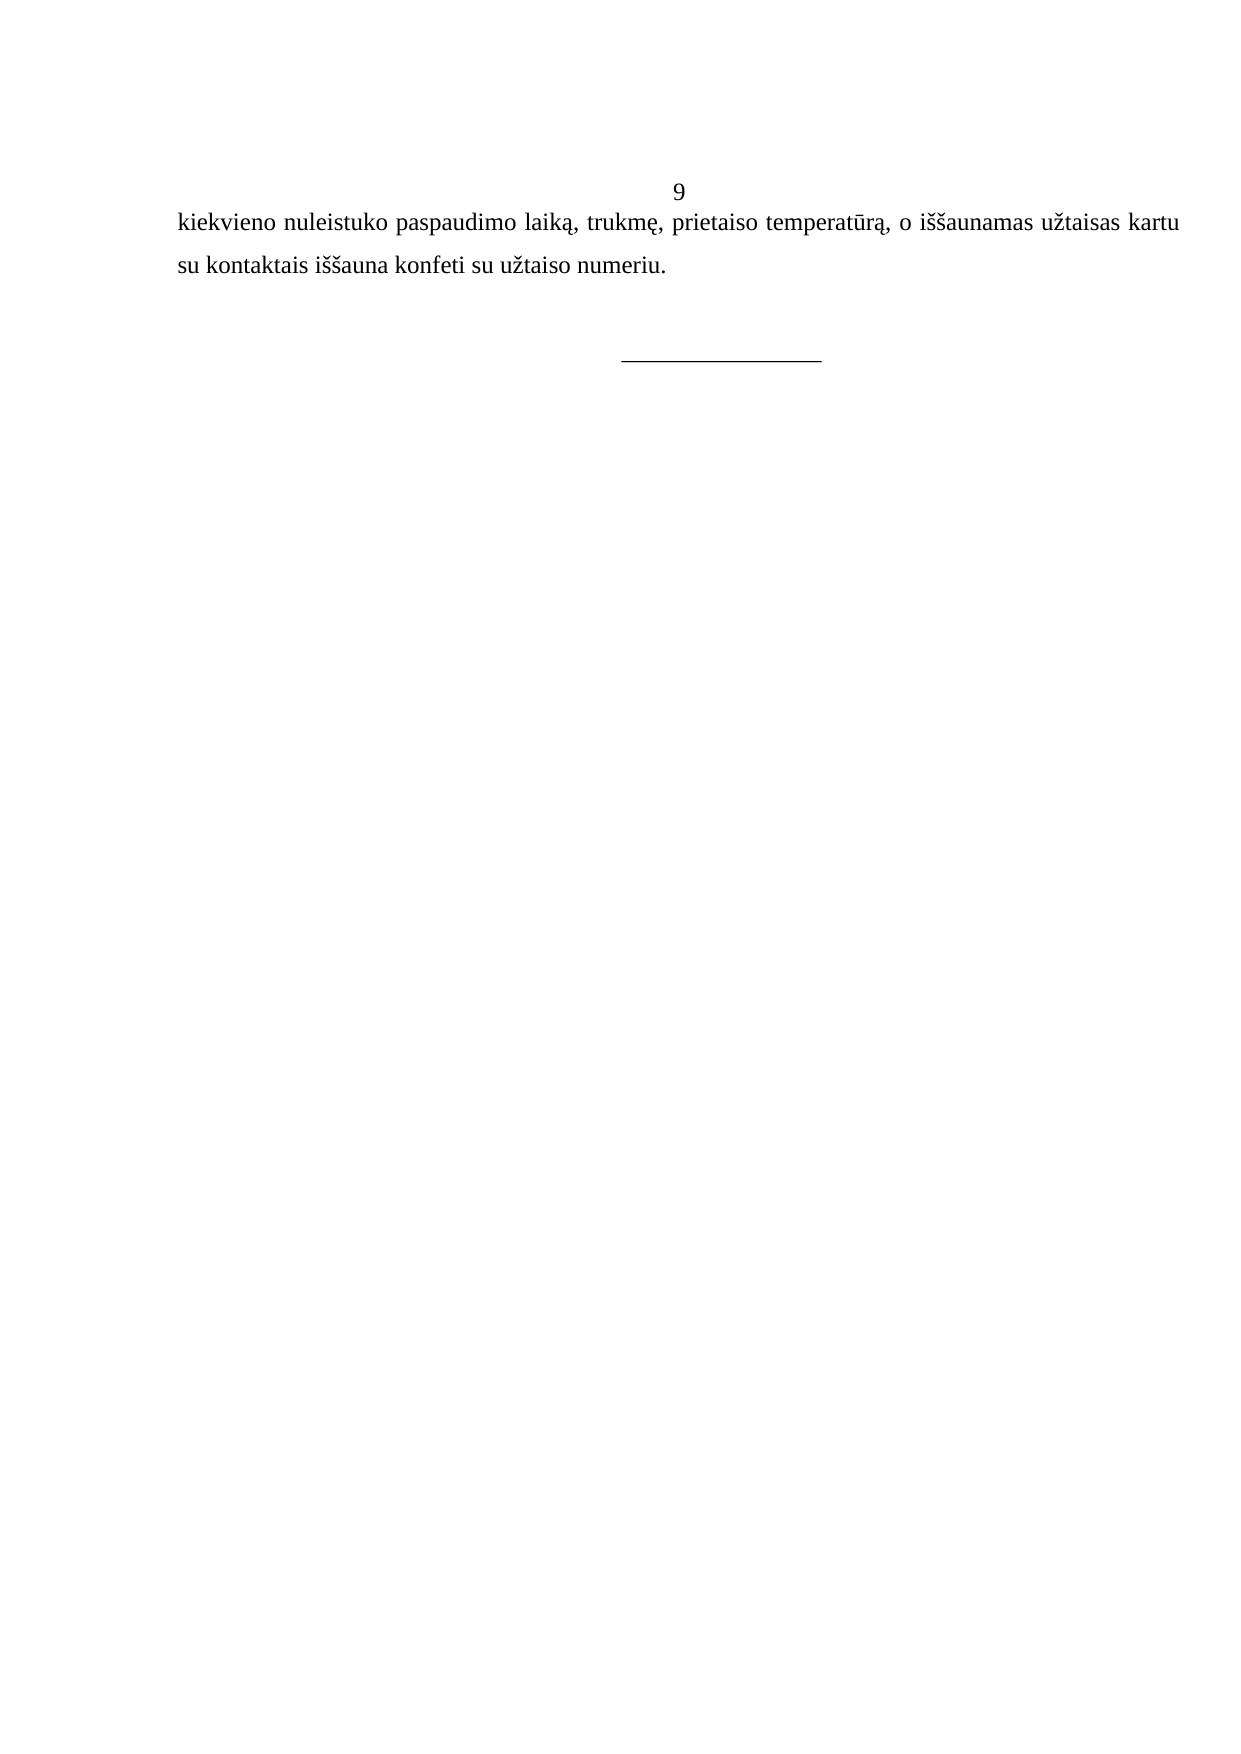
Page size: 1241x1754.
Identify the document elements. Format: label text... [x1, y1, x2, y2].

text kiekvieno nuleistuko paspaudimo laiką, trukmę, prietaiso temperatūrą, o iššaunamas užtaisas kartu su kontaktais iššauna konfeti su užtaiso numeriu. [177, 207, 1181, 278]
text ________________ [266, 336, 1181, 365]
